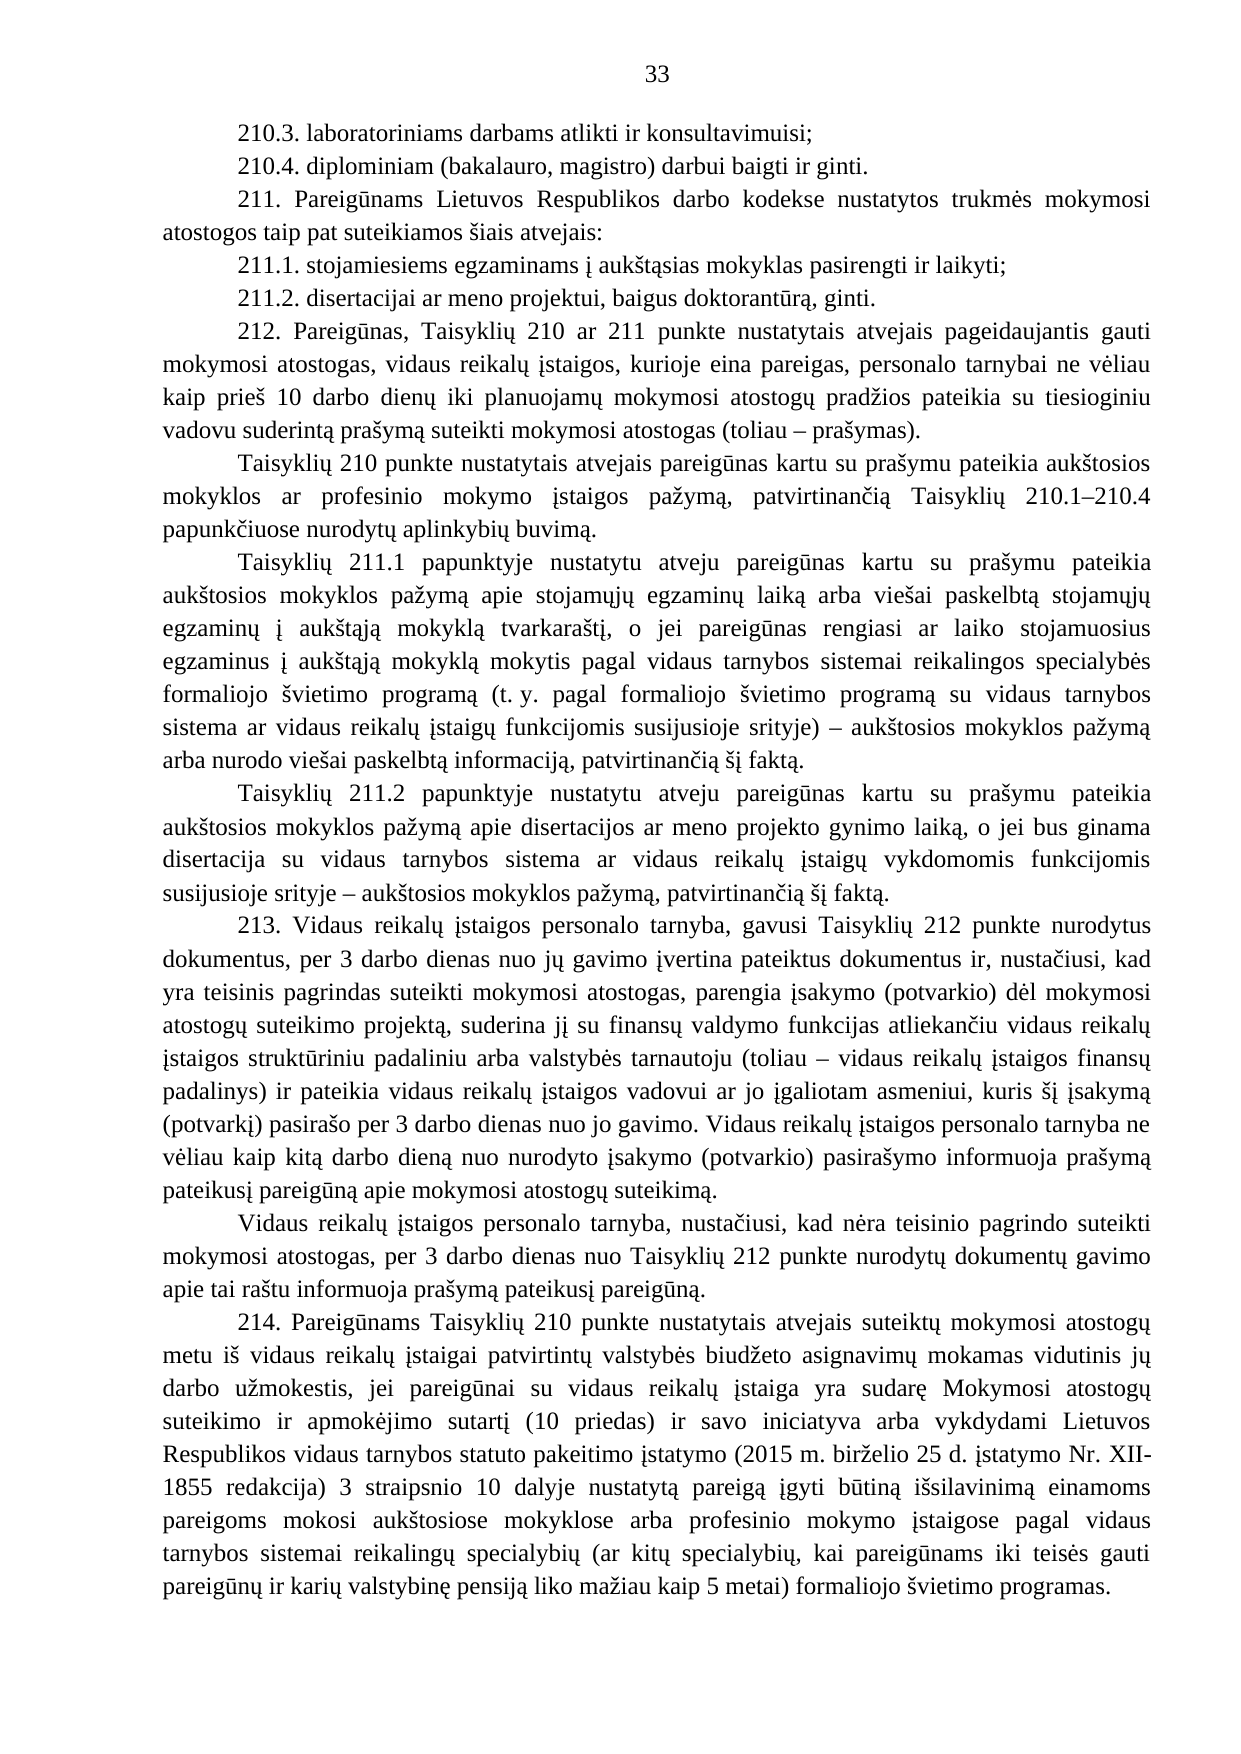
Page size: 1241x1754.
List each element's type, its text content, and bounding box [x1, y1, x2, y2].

text 213. Vidaus reikalų įstaigos personalo tarnyba, gavusi Taisyklių 212 punkte nurodytus dokumentus, per 3 darbo dienas nuo jų gavimo įvertina pateiktus dokumentus ir, nustačiusi, kad yra teisinis pagrindas suteikti mokymosi atostogas, parengia įsakymo (potvarkio) dėl mokymosi atostogų suteikimo projektą, suderina jį su finansų valdymo funkcijas atliekančiu vidaus reikalų įstaigos struktūriniu padaliniu arba valstybės tarnautoju (toliau – vidaus reikalų įstaigos finansų padalinys) ir pateikia vidaus reikalų įstaigos vadovui ar jo įgaliotam asmeniui, kuris šį įsakymą (potvarkį) pasirašo per 3 darbo dienas nuo jo gavimo. Vidaus reikalų įstaigos personalo tarnyba ne vėliau kaip kitą darbo dieną nuo nurodyto įsakymo (potvarkio) pasirašymo informuoja prašymą pateikusį pareigūną apie mokymosi atostogų suteikimą. [162, 911, 1152, 1203]
text 211.1. stojamiesiems egzaminams į aukštąsias mokyklas pasirengti ir laikyti; [162, 250, 1152, 279]
text 214. Pareigūnams Taisyklių 210 punkte nustatytais atvejais suteiktų mokymosi atostogų metu iš vidaus reikalų įstaigai patvirtintų valstybės biudžeto asignavimų mokamas vidutinis jų darbo užmokestis, jei pareigūnai su vidaus reikalų įstaiga yra sudarę Mokymosi atostogų suteikimo ir apmokėjimo sutartį (10 priedas) ir savo iniciatyva arba vykdydami Lietuvos Respublikos vidaus tarnybos statuto pakeitimo įstatymo (2015 m. birželio 25 d. įstatymo Nr. XII-1855 redakcija) 3 straipsnio 10 dalyje nustatytą pareigą įgyti būtiną išsilavinimą einamoms pareigoms mokosi aukštosiose mokyklose arba profesinio mokymo įstaigose pagal vidaus tarnybos sistemai reikalingų specialybių (ar kitų specialybių, kai pareigūnams iki teisės gauti pareigūnų ir karių valstybinę pensiją liko mažiau kaip 5 metai) formaliojo švietimo programas. [162, 1307, 1152, 1600]
text 211. Pareigūnams Lietuvos Respublikos darbo kodekse nustatytos trukmės mokymosi atostogos taip pat suteikiamos šiais atvejais: [162, 184, 1152, 246]
text 212. Pareigūnas, Taisyklių 210 ar 211 punkte nustatytais atvejais pageidaujantis gauti mokymosi atostogas, vidaus reikalų įstaigos, kurioje eina pareigas, personalo tarnybai ne vėliau kaip prieš 10 darbo dienų iki planuojamų mokymosi atostogų pradžios pateikia su tiesioginiu vadovu suderintą prašymą suteikti mokymosi atostogas (toliau – prašymas). [162, 316, 1152, 444]
text Taisyklių 211.1 papunktyje nustatytu atveju pareigūnas kartu su prašymu pateikia aukštosios mokyklos pažymą apie stojamųjų egzaminų laiką arba viešai paskelbtą stojamųjų egzaminų į aukštąją mokyklą tvarkaraštį, o jei pareigūnas rengiasi ar laiko stojamuosius egzaminus į aukštąją mokyklą mokytis pagal vidaus tarnybos sistemai reikalingos specialybės formaliojo švietimo programą (t. y. pagal formaliojo švietimo programą su vidaus tarnybos sistema ar vidaus reikalų įstaigų funkcijomis susijusioje srityje) – aukštosios mokyklos pažymą arba nurodo viešai paskelbtą informaciją, patvirtinančią šį faktą. [162, 547, 1152, 774]
text Vidaus reikalų įstaigos personalo tarnyba, nustačiusi, kad nėra teisinio pagrindo suteikti mokymosi atostogas, per 3 darbo dienas nuo Taisyklių 212 punkte nurodytų dokumentų gavimo apie tai raštu informuoja prašymą pateikusį pareigūną. [162, 1208, 1152, 1303]
text 210.3. laboratoriniams darbams atlikti ir konsultavimuisi; [162, 118, 1152, 147]
text 211.2. disertacijai ar meno projektui, baigus doktorantūrą, ginti. [162, 283, 1152, 312]
text Taisyklių 211.2 papunktyje nustatytu atveju pareigūnas kartu su prašymu pateikia aukštosios mokyklos pažymą apie disertacijos ar meno projekto gynimo laiką, o jei bus ginama disertacija su vidaus tarnybos sistema ar vidaus reikalų įstaigų vykdomomis funkcijomis susijusioje srityje – aukštosios mokyklos pažymą, patvirtinančią šį faktą. [162, 778, 1152, 906]
text Taisyklių 210 punkte nustatytais atvejais pareigūnas kartu su prašymu pateikia aukštosios mokyklos ar profesinio mokymo įstaigos pažymą, patvirtinančią Taisyklių 210.1–210.4 papunkčiuose nurodytų aplinkybių buvimą. [162, 448, 1152, 543]
text 210.4. diplominiam (bakalauro, magistro) darbui baigti ir ginti. [162, 151, 1152, 180]
